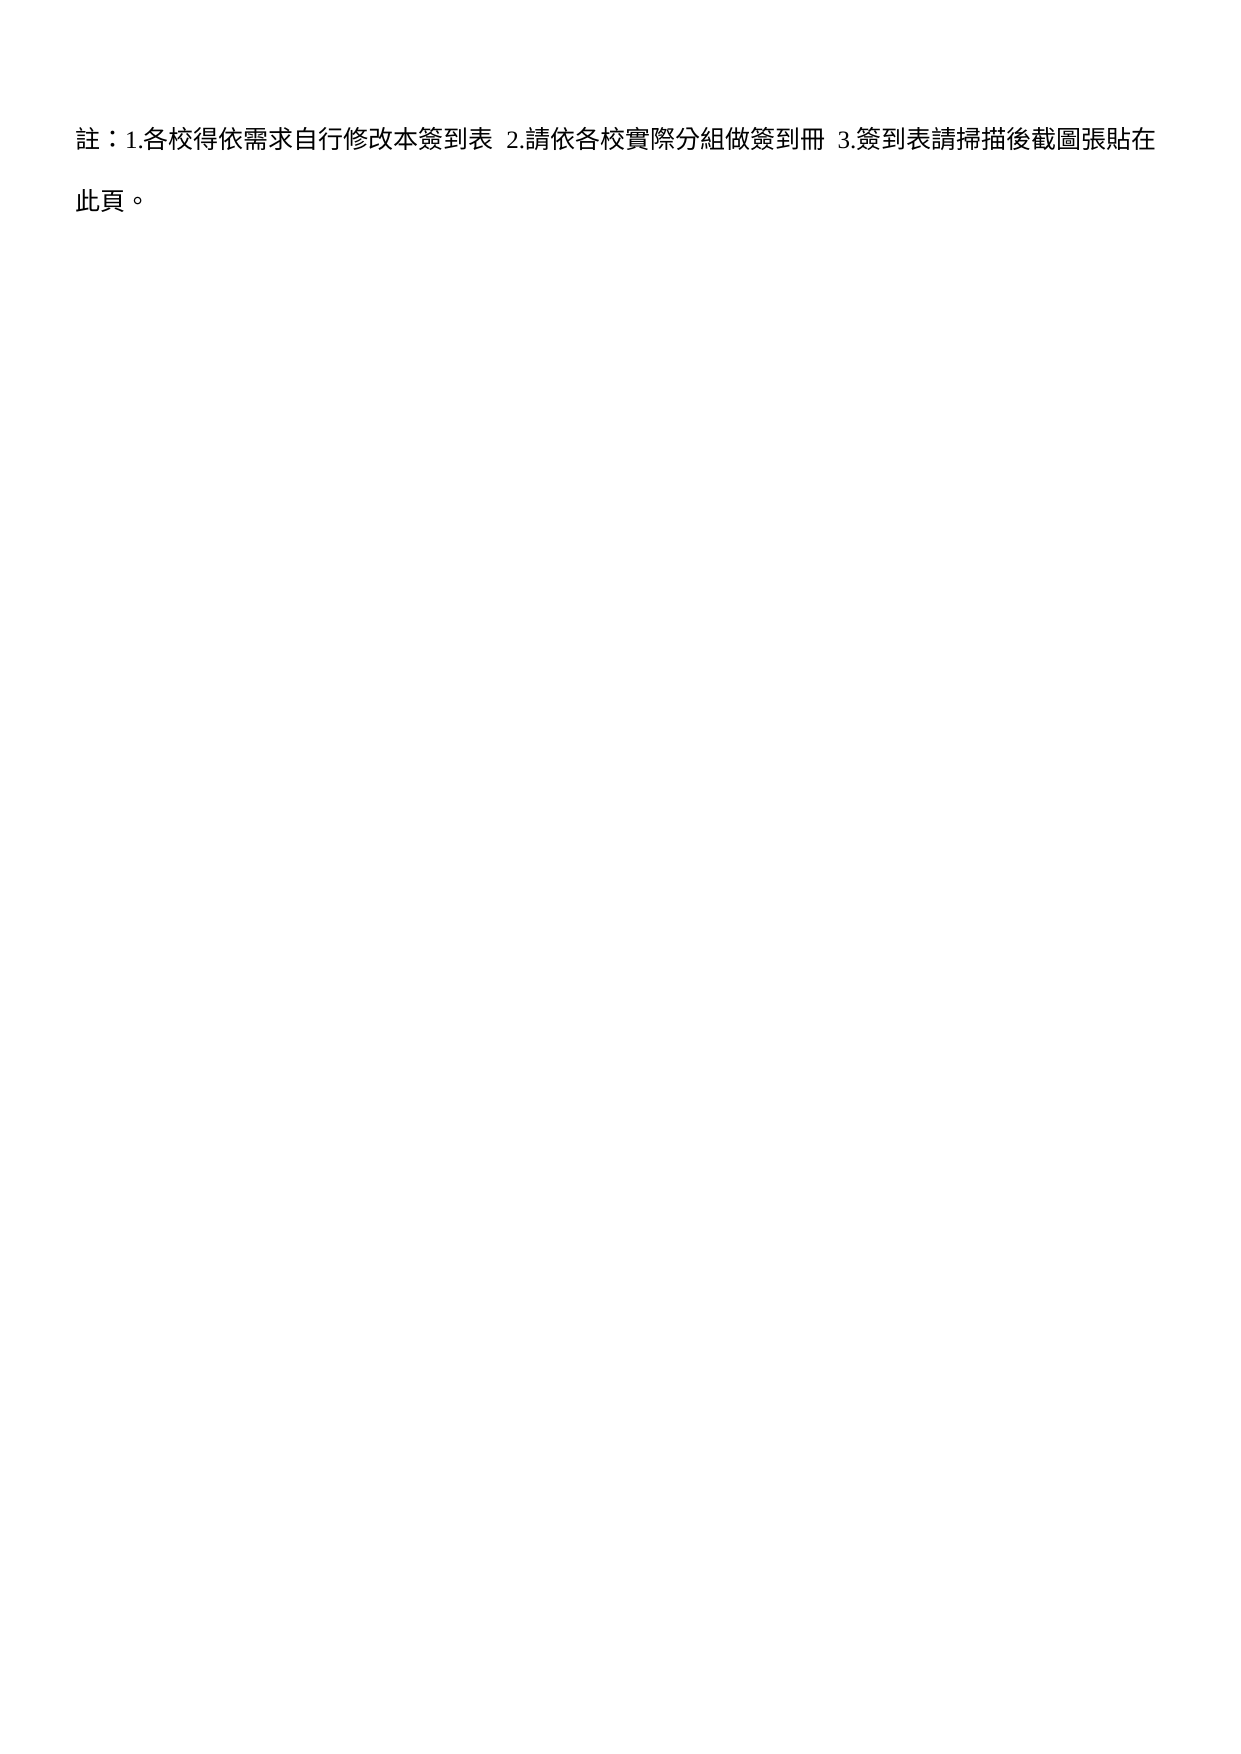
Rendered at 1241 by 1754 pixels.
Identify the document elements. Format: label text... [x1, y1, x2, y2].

text 註：1.各校得依需求自行修改本簽到表 2.請依各校實際分組做簽到冊 3.簽到表請掃描後截圖張貼在此頁。 [75, 96, 1165, 221]
